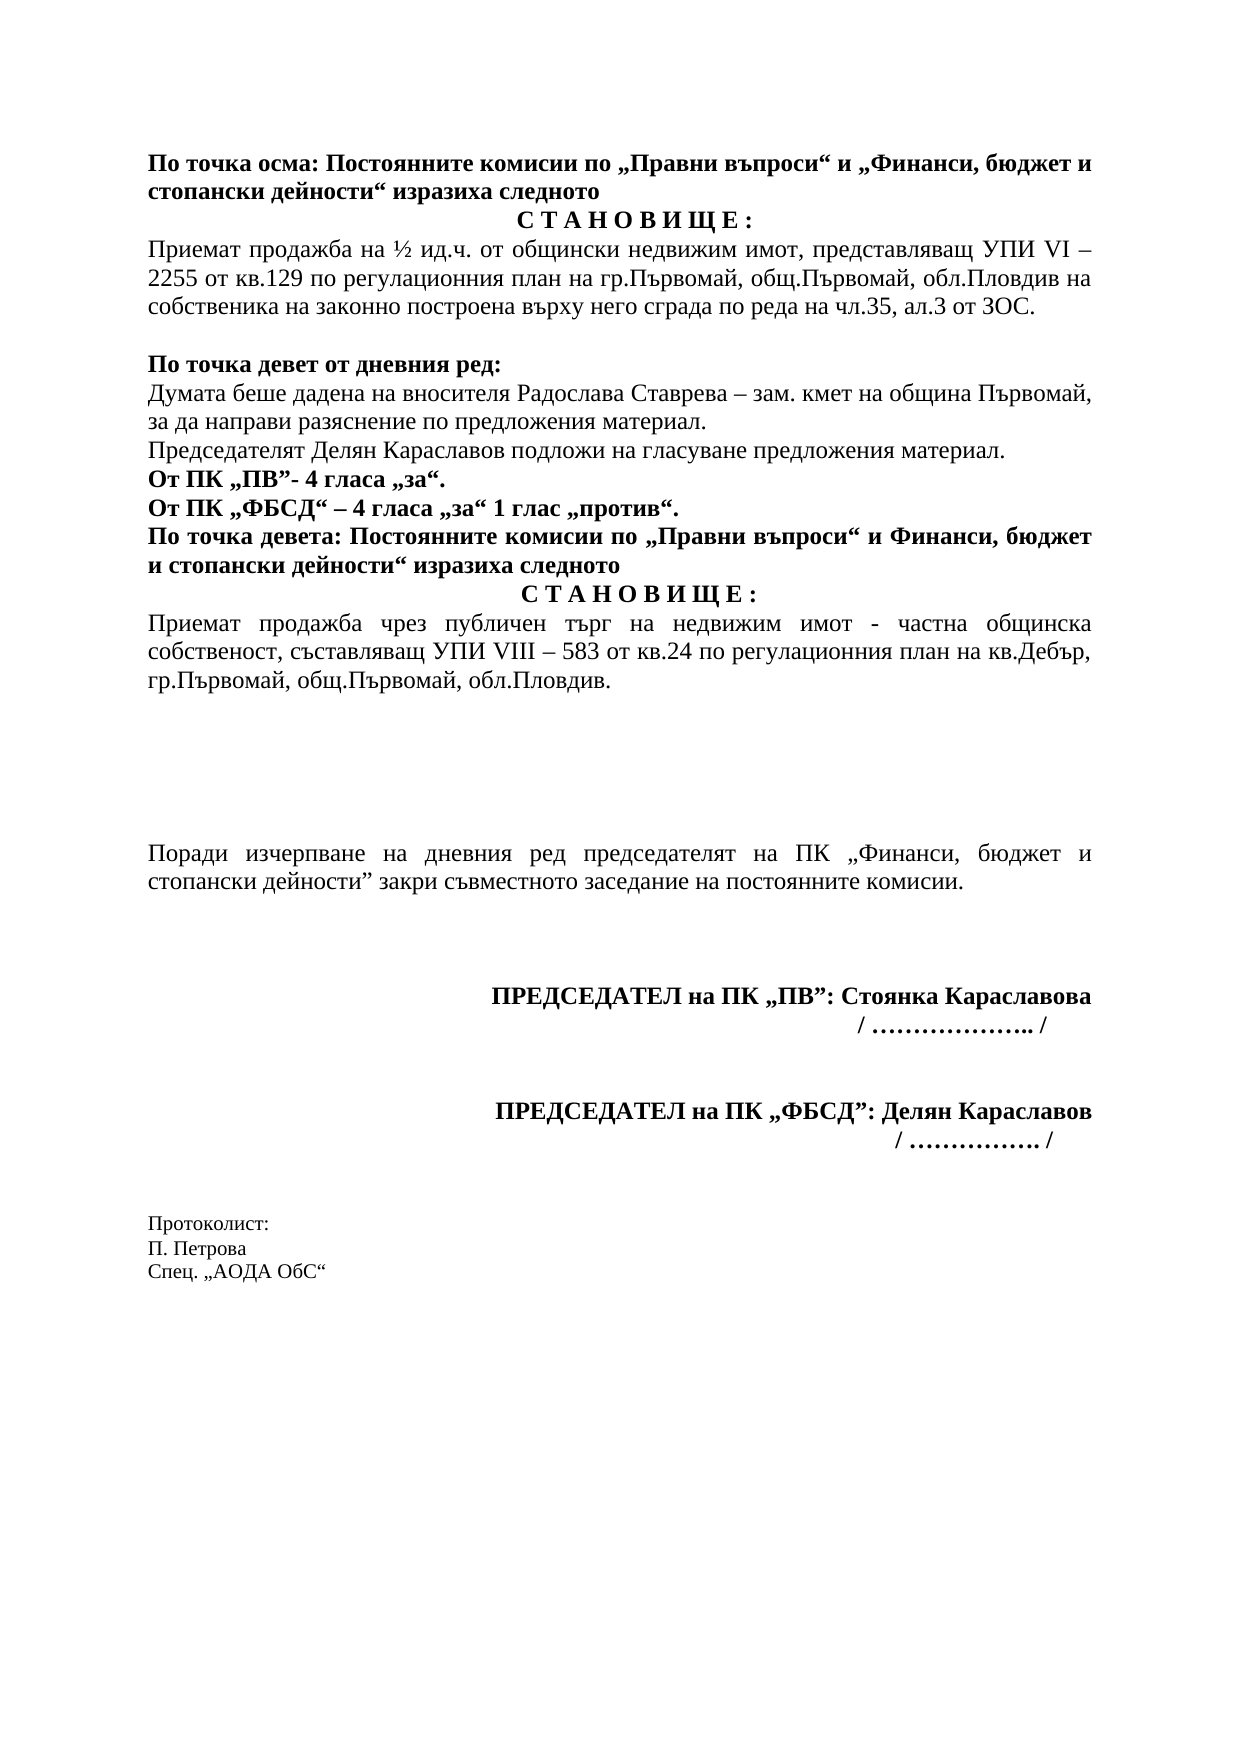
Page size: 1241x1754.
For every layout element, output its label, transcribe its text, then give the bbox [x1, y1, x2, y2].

text С Т А Н О В И Щ Е : [148, 579, 1093, 608]
text Приемат продажба чрез публичeн търг на недвижим имот - частна общинска собственост, съставляващ УПИ VIII – 583 от кв.24 по регулационния план на кв.Дебър, гр.Първомай, общ.Първомай, обл.Пловдив. [148, 608, 1093, 694]
text С Т А Н О В И Щ Е : [148, 205, 1093, 234]
text ПРЕДСЕДАТЕЛ на ПК „ФБСД”: Делян Караславов [295, 1096, 1093, 1125]
text От ПК „ПВ”- 4 гласа „за“. [148, 464, 1093, 493]
text Думата беше дадена на вносителя Радослава Ставрева – зам. кмет на община Първомай, за да направи разяснение по предложения материал. [148, 378, 1093, 435]
text По точка осма: Постоянните комисии по „Правни въпроси“ и „Финанси, бюджет и стопански дейности“ изразиха следното [148, 148, 1093, 205]
text Поради изчерпване на дневния ред председателят на ПК „Финанси, бюджет и стопански дейности” закри съвместното заседание на постоянните комисии. [148, 838, 1093, 895]
text По точка девет от дневния ред: [148, 349, 1093, 378]
text По точка девета: Постоянните комисии по „Правни въпроси“ и Финанси, бюджет и стопански дейности“ изразиха следното [148, 521, 1093, 579]
text От ПК „ФБСД“ – 4 гласа „за“ 1 глас „против“. [148, 493, 1093, 521]
text П. Петрова [148, 1235, 1093, 1259]
text ПРЕДСЕДАТЕЛ на ПК „ПВ”: Стоянка Караславова [148, 981, 1093, 1010]
text / ……………. / [295, 1125, 1093, 1154]
text Протоколист: [148, 1211, 1093, 1235]
text Спец. „АОДА ОбС“ [148, 1259, 1093, 1283]
text Председателят Делян Караславов подложи на гласуване предложения материал. [148, 435, 1093, 464]
text / ……………….. / [295, 1010, 1093, 1039]
text Приемат продажба на ½ ид.ч. от общински недвижим имот, представляващ УПИ VI – 2255 от кв.129 по регулационния план на гр.Първомай, общ.Първомай, обл.Пловдив на собственика на законно построена върху него сграда по реда на чл.35, ал.3 от ЗОС. [148, 234, 1093, 320]
